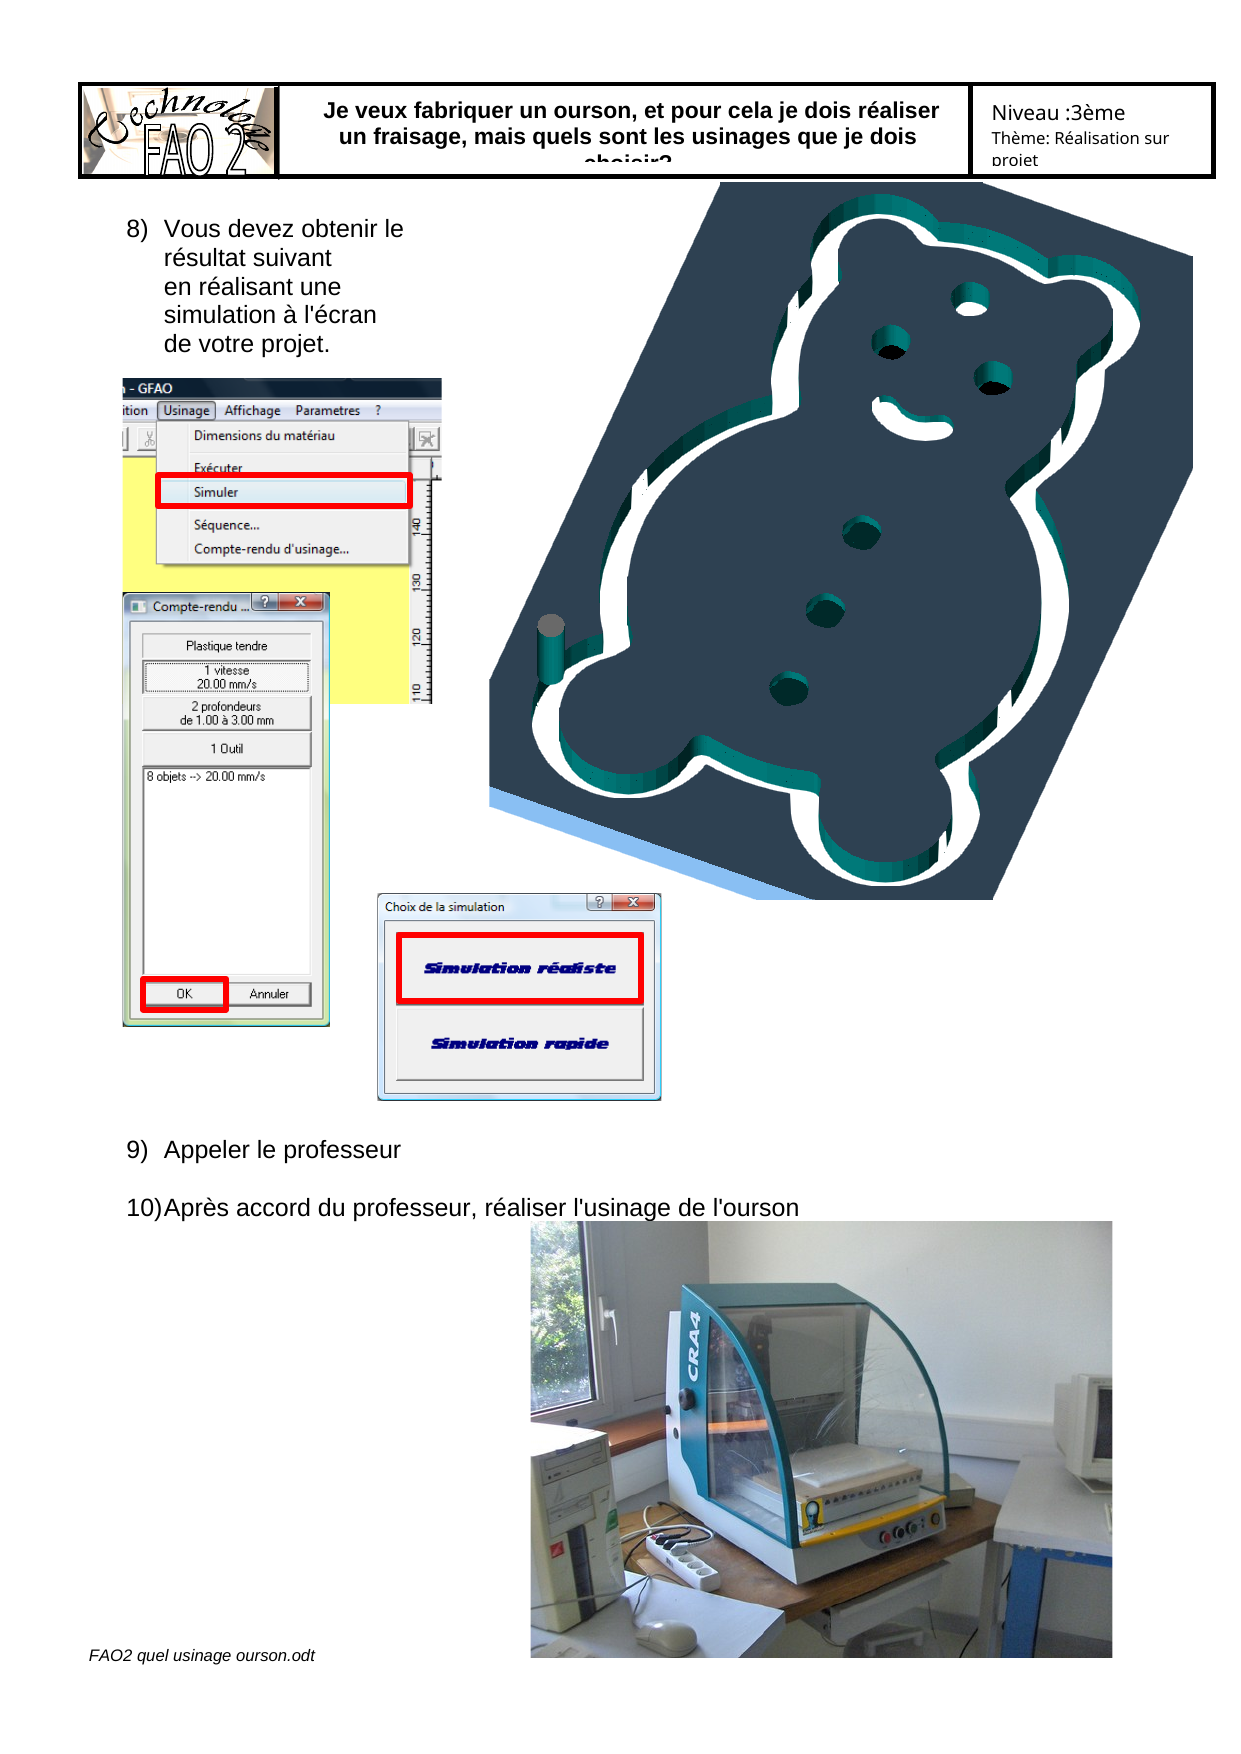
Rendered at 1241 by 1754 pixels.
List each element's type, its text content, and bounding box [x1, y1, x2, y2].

list en réalisant une [126, 272, 489, 300]
picture [377, 182, 1193, 1101]
list simulation à l'écran [126, 300, 489, 329]
picture [122, 378, 442, 1027]
picture [530, 1221, 1113, 1658]
list résultat suivant [126, 243, 489, 272]
list Appeler le professeur [126, 1135, 1152, 1164]
list Vous devez obtenir le [126, 214, 489, 243]
list de votre projet. [126, 329, 489, 358]
list Après accord du professeur, réaliser l'usinage de l'ourson [126, 1193, 1152, 1221]
